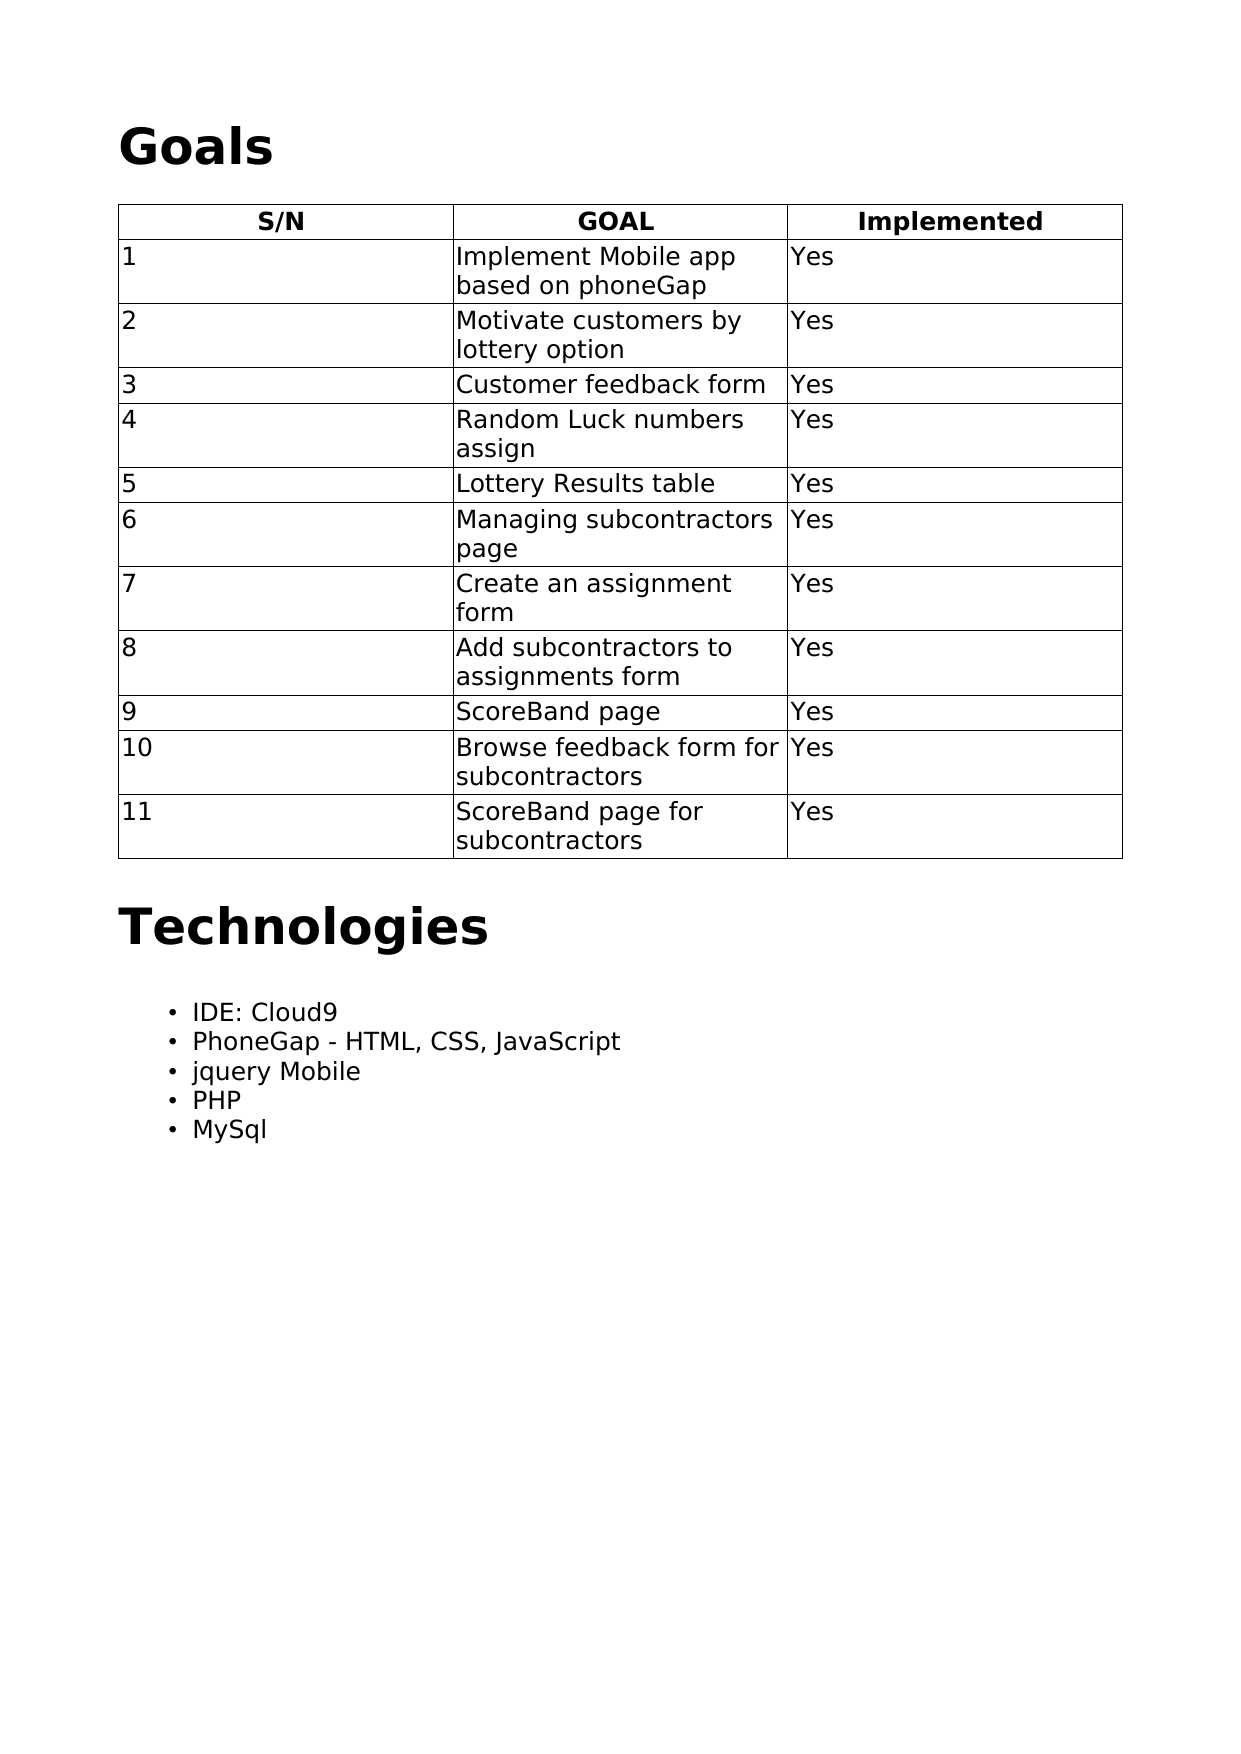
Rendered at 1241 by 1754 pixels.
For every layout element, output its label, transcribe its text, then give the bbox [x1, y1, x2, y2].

table_cell 9 [119, 696, 453, 730]
table_cell Yes [788, 468, 1122, 502]
table_cell ScoreBand page for subcontractors [454, 795, 787, 858]
table_cell Yes [788, 631, 1122, 694]
table_cell Yes [788, 304, 1122, 367]
subtitle Goals [118, 118, 1122, 176]
table_cell Yes [788, 567, 1122, 630]
table_cell Yes [788, 731, 1122, 794]
table_cell 7 [119, 567, 453, 630]
table_cell 2 [119, 304, 453, 367]
table_header Implemented [788, 205, 1122, 239]
table_cell 6 [119, 503, 453, 566]
list PhoneGap - HTML, CSS, JavaScript [177, 1027, 1122, 1057]
list IDE: Cloud9 [177, 998, 1122, 1027]
table_cell Random Luck numbers assign [454, 404, 787, 467]
list MySql [177, 1115, 1122, 1144]
table_header GOAL [454, 205, 787, 239]
table_cell Customer feedback form [454, 368, 787, 402]
table_cell Add subcontractors to assignments form [454, 631, 787, 694]
table_cell 5 [119, 468, 453, 502]
table_cell Lottery Results table [454, 468, 787, 502]
table_header S/N [119, 205, 453, 239]
table_cell Yes [788, 503, 1122, 566]
table_cell 11 [119, 795, 453, 858]
table_cell Managing subcontractors page [454, 503, 787, 566]
table_cell 10 [119, 731, 453, 794]
table_cell 1 [119, 240, 453, 303]
table_cell Browse feedback form for subcontractors [454, 731, 787, 794]
table_cell 4 [119, 404, 453, 467]
table_cell Yes [788, 368, 1122, 402]
table_cell Implement Mobile app based on phoneGap [454, 240, 787, 303]
table_cell ScoreBand page [454, 696, 787, 730]
table_cell Yes [788, 240, 1122, 303]
table_cell 3 [119, 368, 453, 402]
table_cell Create an assignment form [454, 567, 787, 630]
list PHP [177, 1086, 1122, 1115]
subtitle Technologies [118, 898, 1122, 956]
table_cell 8 [119, 631, 453, 694]
table_cell Yes [788, 795, 1122, 858]
table_cell Motivate customers by lottery option [454, 304, 787, 367]
table_cell Yes [788, 404, 1122, 467]
list jquery Mobile [177, 1057, 1122, 1086]
table_cell Yes [788, 696, 1122, 730]
